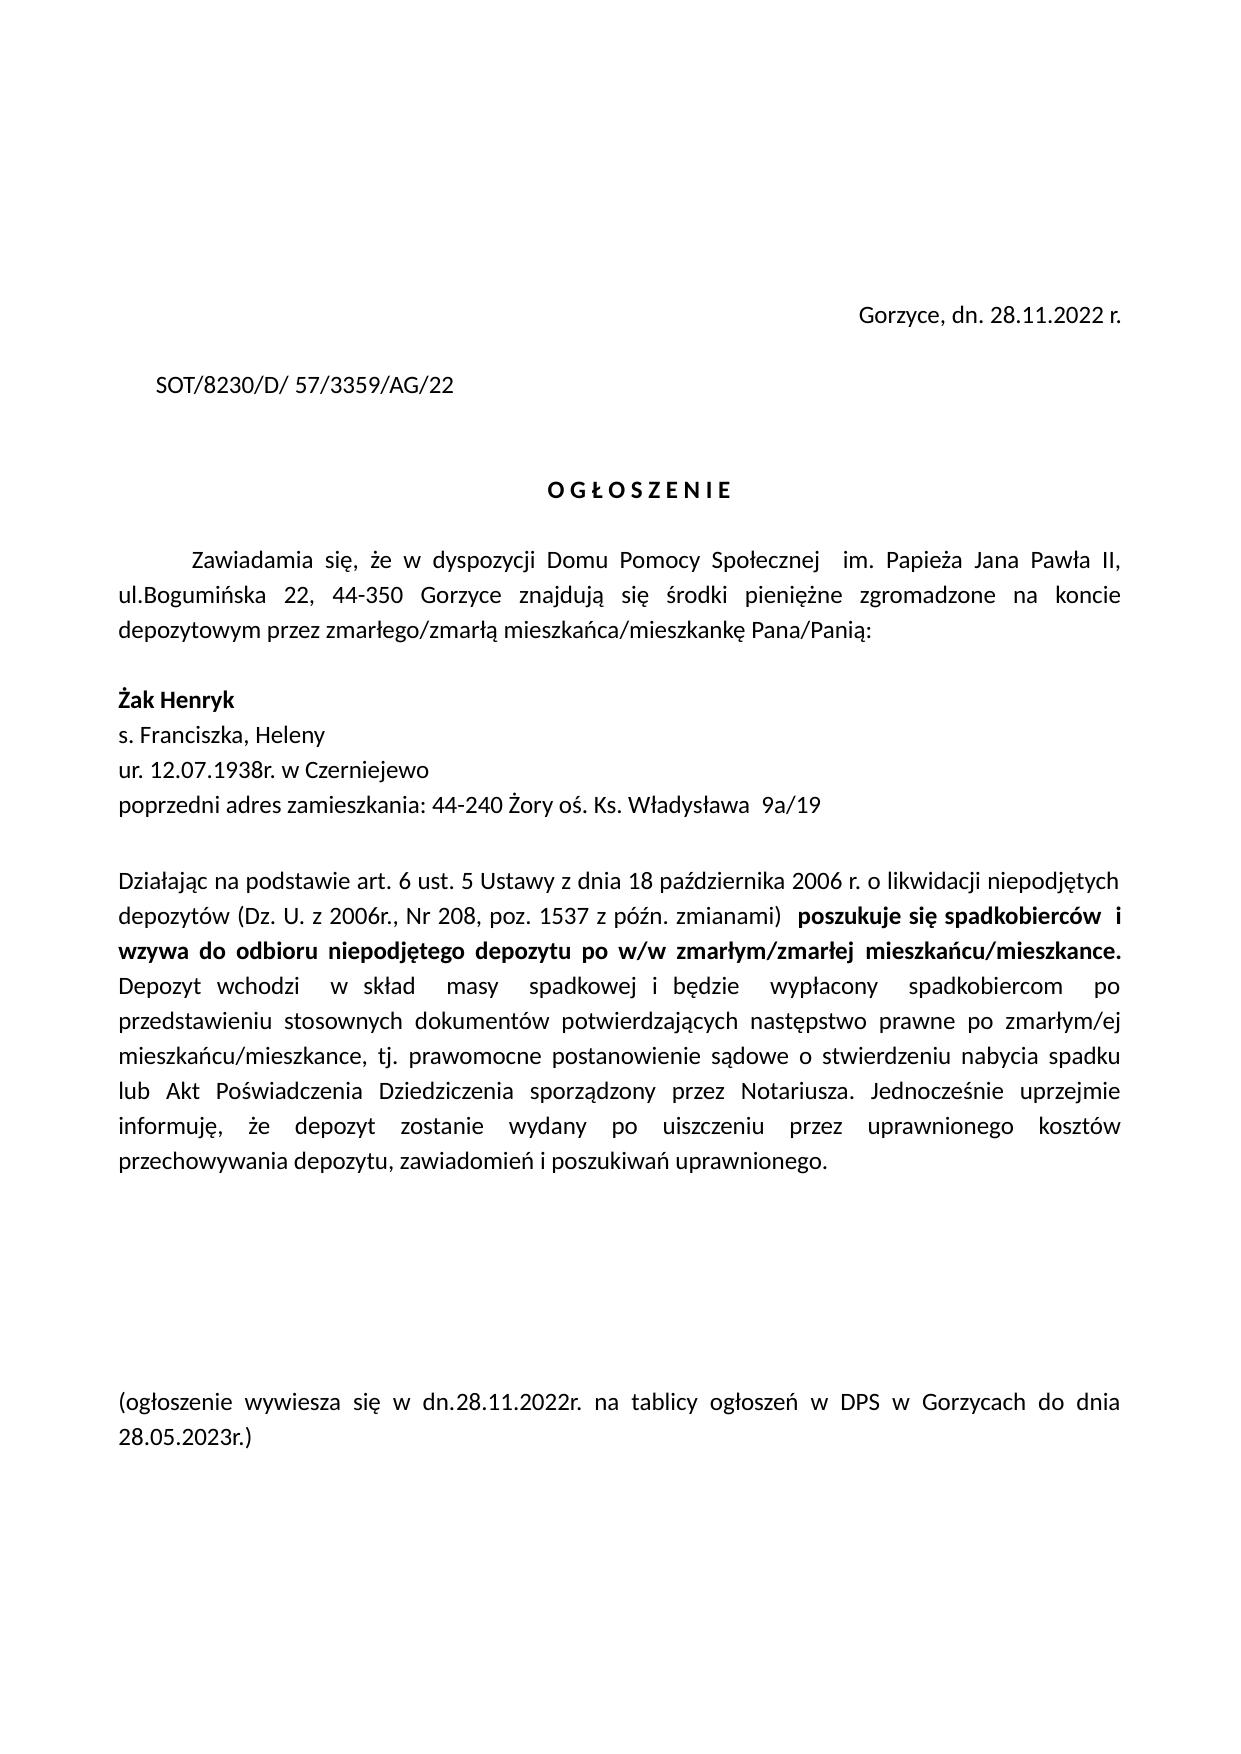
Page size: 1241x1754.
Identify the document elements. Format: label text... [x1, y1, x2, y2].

text SOT/8230/D/ 57/3359/AG/22 [156, 369, 1122, 399]
text Działając na podstawie art. 6 ust. 5 Ustawy z dnia 18 października 2006 r. o likwidacji niepodjętych depozytów (Dz. U. z 2006r., Nr 208, poz. 1537 z późn. zmianami) poszukuje się spadkobierców i wzywa do odbioru niepodjętego depozytu po w/w zmarłym/zmarłej mieszkańcu/mieszkance. Depozyt wchodzi w skład masy spadkowej i będzie wypłacony spadkobiercom po przedstawieniu stosownych dokumentów potwierdzających następstwo prawne po zmarłym/ej mieszkańcu/mieszkance, tj. prawomocne postanowienie sądowe o stwierdzeniu nabycia spadku lub Akt Poświadczenia Dziedziczenia sporządzony przez Notariusza. Jednocześnie uprzejmie informuję, że depozyt zostanie wydany po uiszczeniu przez uprawnionego kosztów przechowywania depozytu, zawiadomień i poszukiwań uprawnionego. [118, 865, 1122, 1176]
text (ogłoszenie wywiesza się w dn.28.11.2022r. na tablicy ogłoszeń w DPS w Gorzycach do dnia 28.05.2023r.) [118, 1386, 1122, 1452]
text poprzedni adres zamieszkania: 44-240 Żory oś. Ks. Władysława 9a/19 [118, 789, 1122, 819]
text Gorzyce, dn. 28.11.2022 r. [118, 299, 1122, 329]
text Zawiadamia się, że w dyspozycji Domu Pomocy Społecznej im. Papieża Jana Pawła II, ul.Bogumińska 22, 44-350 Gorzyce znajdują się środki pieniężne zgromadzone na koncie depozytowym przez zmarłego/zmarłą mieszkańca/mieszkankę Pana/Panią: [118, 544, 1122, 644]
text Żak Henryk [118, 684, 1122, 714]
text s. Franciszka, Heleny [118, 719, 1122, 749]
text O G Ł O S Z E N I E [156, 474, 1122, 504]
text ur. 12.07.1938r. w Czerniejewo [118, 754, 1122, 784]
